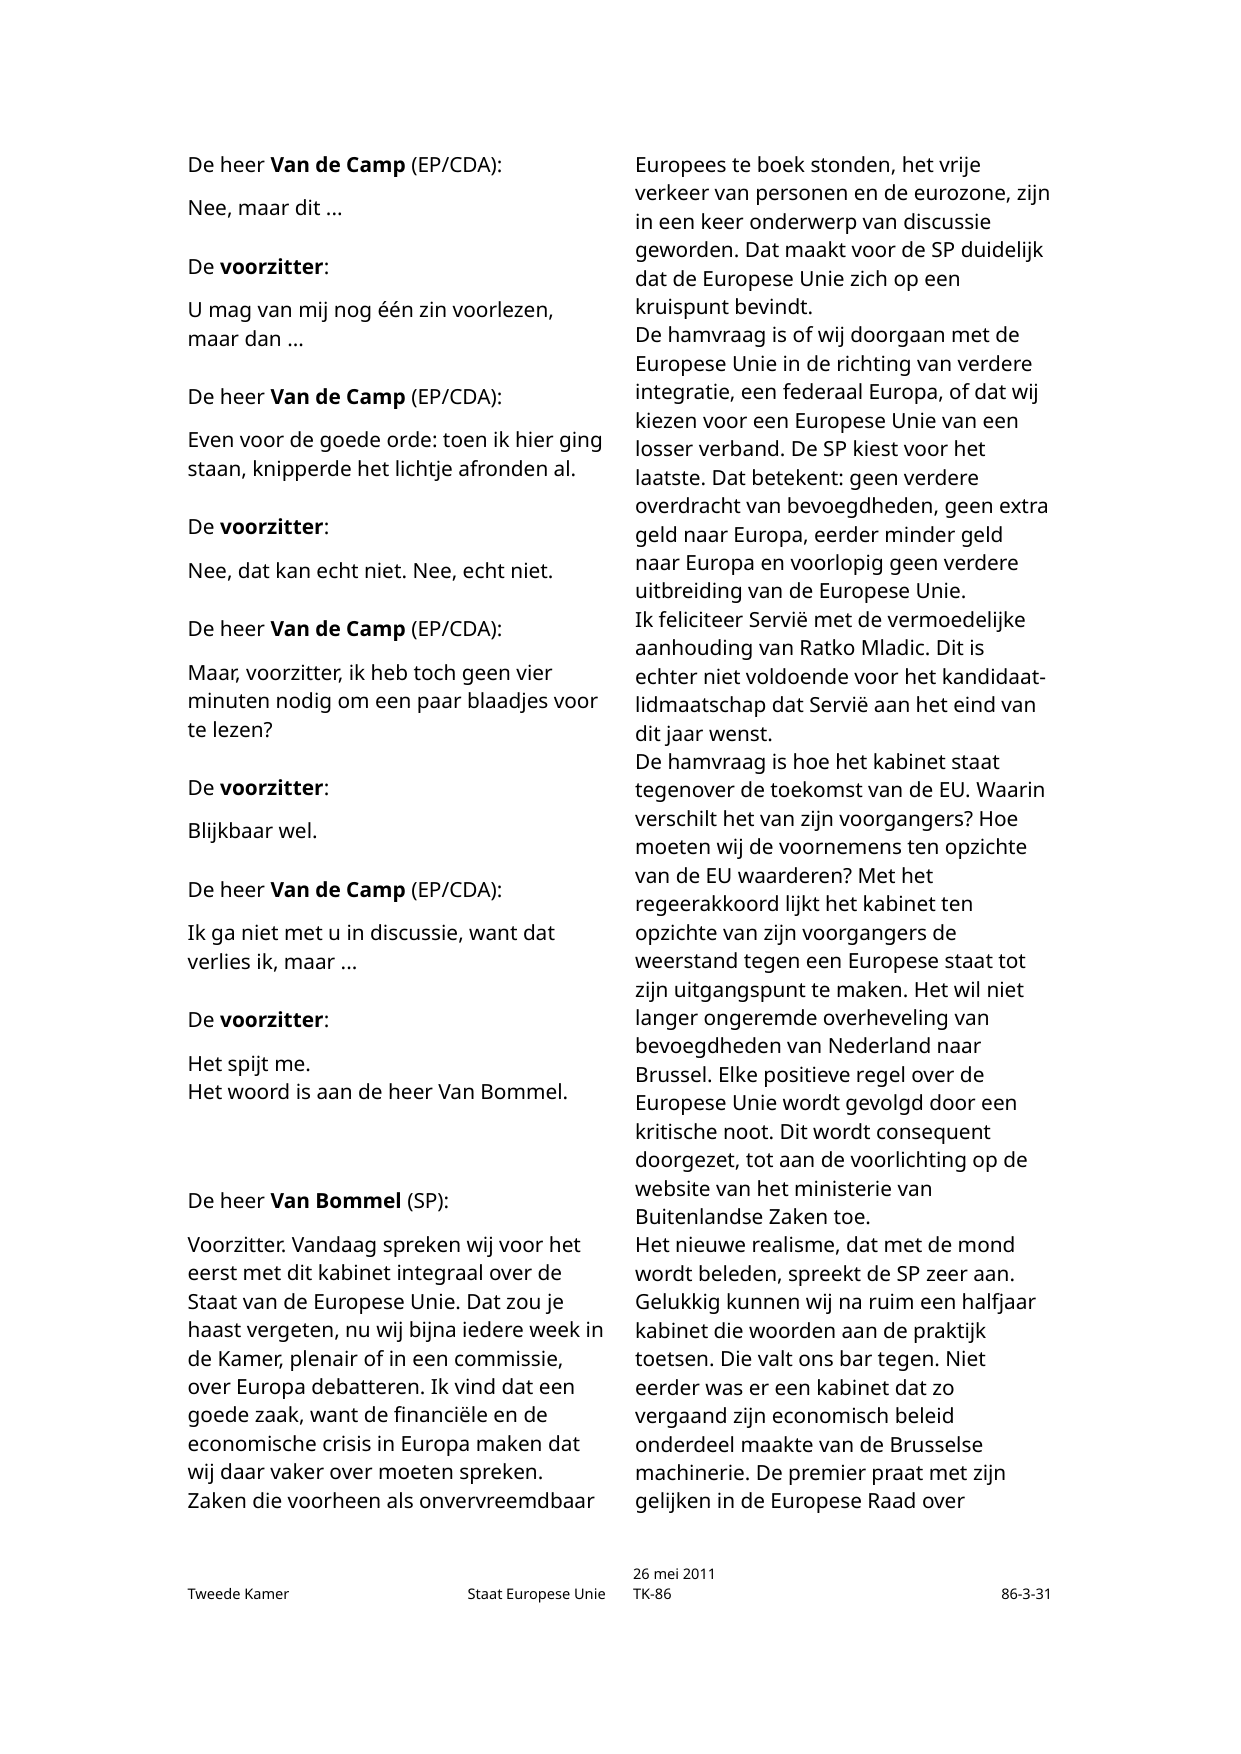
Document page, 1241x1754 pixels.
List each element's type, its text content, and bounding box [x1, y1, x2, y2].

text Even voor de goede orde: toen ik hier ging staan, knipperde het lichtje afronden al. [187, 426, 605, 482]
text Ik ga niet met u in discussie, want dat verlies ik, maar ... [187, 918, 605, 975]
text Voorzitter. Vandaag spreken wij voor het eerst met dit kabinet integraal over de Staat van de Europese Unie. Dat zou je haast vergeten, nu wij bijna iedere week in de Kamer, plenair of in een commissie, over Europa debatteren. Ik vind dat een goede zaak, want de financiële en de economische crisis in Europa maken dat wij daar vaker over moeten spreken. Zaken die voorheen als onvervreemdbaar [187, 1230, 605, 1514]
text De heer Van de Camp (EP/CDA): [187, 875, 605, 903]
text Maar, voorzitter, ik heb toch geen vier minuten nodig om een paar blaadjes voor te lezen? [187, 658, 605, 743]
text De voorzitter: [187, 252, 605, 280]
text Het woord is aan de heer Van Bommel. [187, 1077, 605, 1106]
text De voorzitter: [187, 512, 605, 541]
text  [187, 1136, 605, 1164]
text U mag van mij nog één zin voorlezen, maar dan ... [187, 295, 605, 352]
text Ik feliciteer Servië met de vermoedelijke aanhouding van Ratko Mladic. Dit is echter niet voldoende voor het kandidaat-lidmaatschap dat Servië aan het eind van dit jaar wenst. [635, 605, 1053, 747]
text Europees te boek stonden, het vrije verkeer van personen en de eurozone, zijn in een keer onderwerp van discussie geworden. Dat maakt voor de SP duidelijk dat de Europese Unie zich op een kruispunt bevindt. [635, 150, 1053, 321]
text De hamvraag is hoe het kabinet staat tegenover de toekomst van de EU. Waarin verschilt het van zijn voorgangers? Hoe moeten wij de voornemens ten opzichte van de EU waarderen? Met het regeerakkoord lijkt het kabinet ten opzichte van zijn voorgangers de weerstand tegen een Europese staat tot zijn uitgangspunt te maken. Het wil niet langer ongeremde overheveling van bevoegdheden van Nederland naar Brussel. Elke positieve regel over de Europese Unie wordt gevolgd door een kritische noot. Dit wordt consequent doorgezet, tot aan de voorlichting op de website van het ministerie van Buitenlandse Zaken toe. [635, 747, 1053, 1231]
text De heer Van de Camp (EP/CDA): [187, 382, 605, 411]
text De heer Van de Camp (EP/CDA): [187, 150, 605, 178]
text De voorzitter: [187, 773, 605, 802]
text Nee, maar dit ... [187, 193, 605, 222]
text De heer Van de Camp (EP/CDA): [187, 614, 605, 643]
text De hamvraag is of wij doorgaan met de Europese Unie in de richting van verdere integratie, een federaal Europa, of dat wij kiezen voor een Europese Unie van een losser verband. De SP kiest voor het laatste. Dat betekent: geen verdere overdracht van bevoegdheden, geen extra geld naar Europa, eerder minder geld naar Europa en voorlopig geen verdere uitbreiding van de Europese Unie. [635, 321, 1053, 605]
text Nee, dat kan echt niet. Nee, echt niet. [187, 556, 605, 584]
text De heer Van Bommel (SP): [187, 1187, 605, 1215]
text Het nieuwe realisme, dat met de mond wordt beleden, spreekt de SP zeer aan. Gelukkig kunnen wij na ruim een halfjaar kabinet die woorden aan de praktijk toetsen. Die valt ons bar tegen. Niet eerder was er een kabinet dat zo vergaand zijn economisch beleid onderdeel maakte van de Brusselse machinerie. De premier praat met zijn gelijken in de Europese Raad over [635, 1231, 1053, 1515]
text Blijkbaar wel. [187, 817, 605, 845]
text De voorzitter: [187, 1005, 605, 1034]
text Het spijt me. [187, 1049, 605, 1077]
